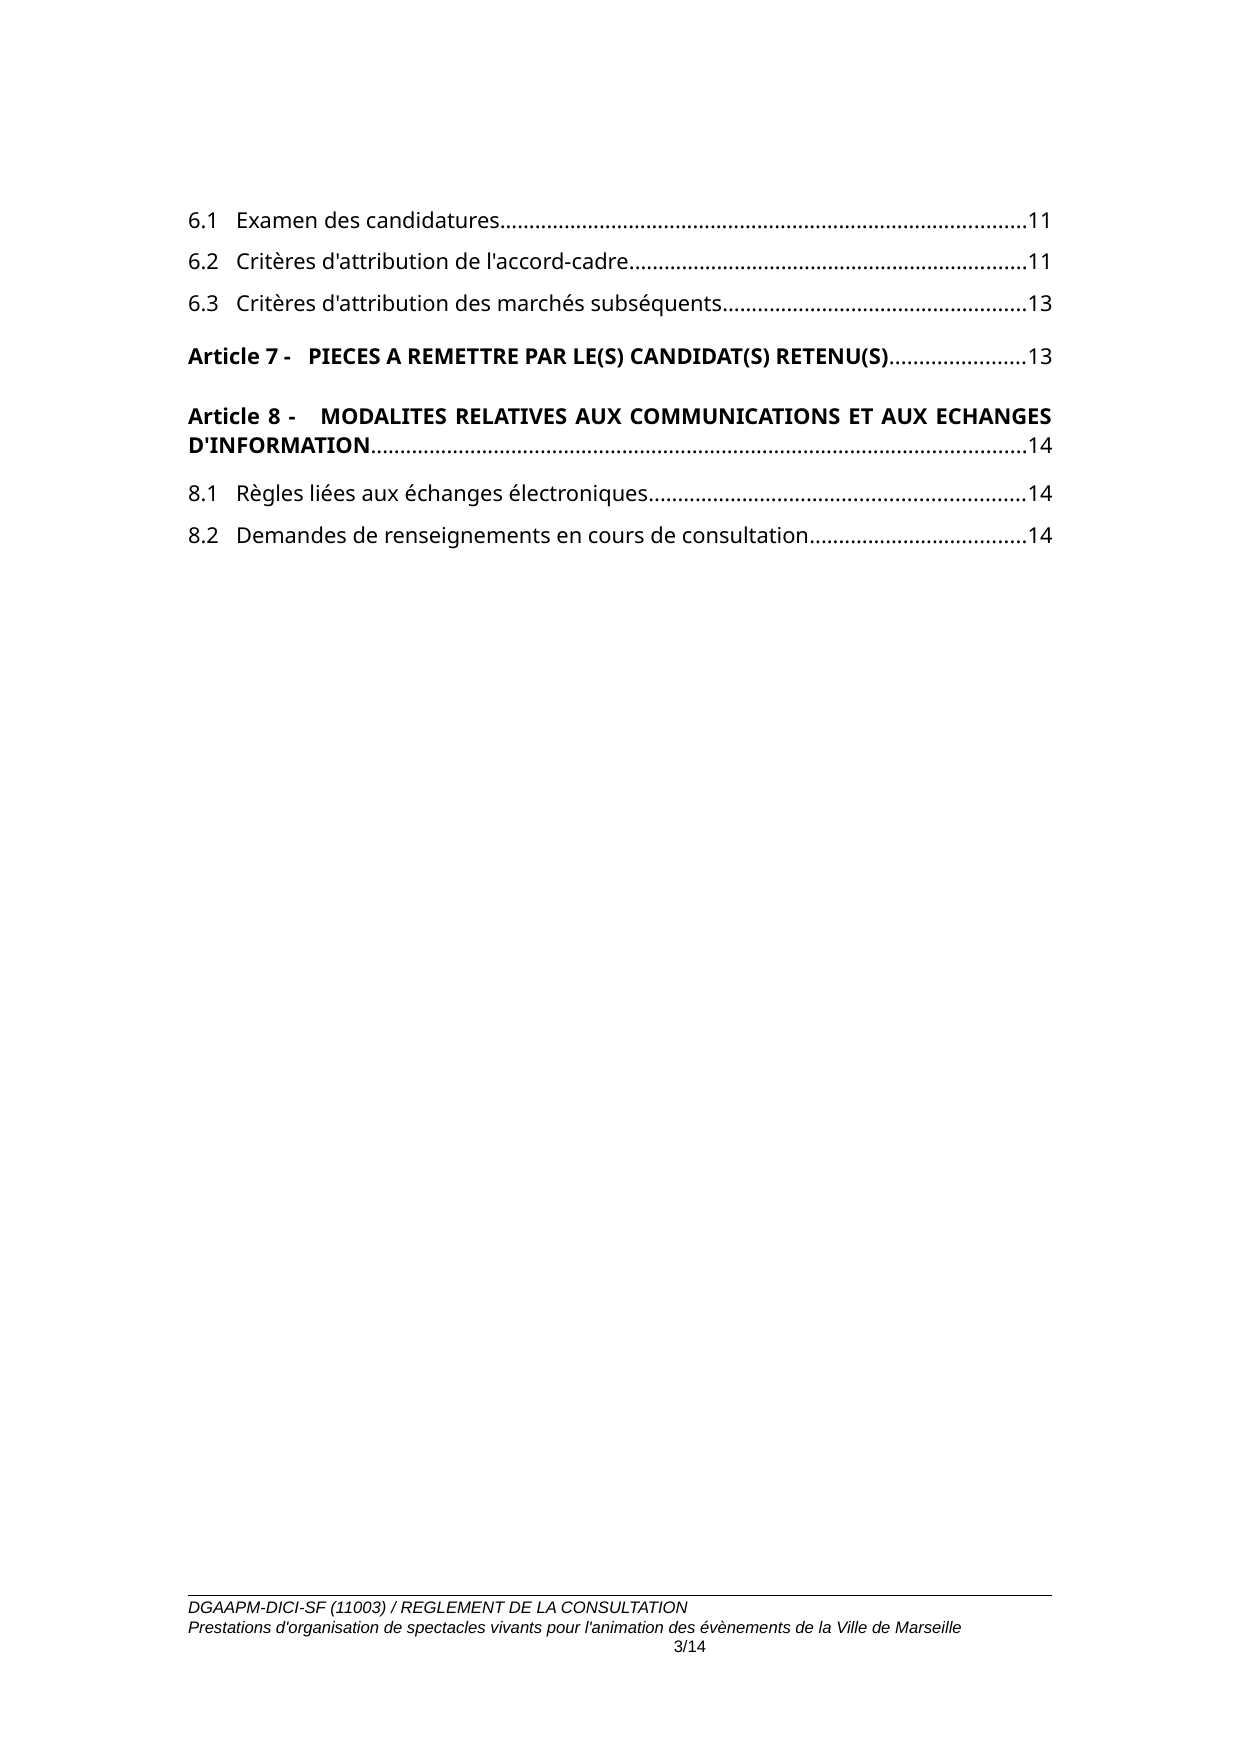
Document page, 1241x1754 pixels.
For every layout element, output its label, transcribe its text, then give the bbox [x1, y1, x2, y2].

text Article 7 - PIECES A REMETTRE PAR LE(S) CANDIDAT(S) RETENU(S) 13 [188, 341, 1052, 371]
text Article 8 - MODALITES RELATIVES AUX COMMUNICATIONS ET AUX ECHANGES D'INFORMATION 14 [188, 401, 1052, 460]
text 6.2 Critères d'attribution de l'accord-cadre 11 [188, 246, 1052, 276]
text 6.1 Examen des candidatures 11 [188, 204, 1052, 234]
text 6.3 Critères d'attribution des marchés subséquents 13 [188, 288, 1052, 318]
text 8.2 Demandes de renseignements en cours de consultation 14 [188, 519, 1052, 549]
text 8.1 Règles liées aux échanges électroniques 14 [188, 478, 1052, 508]
